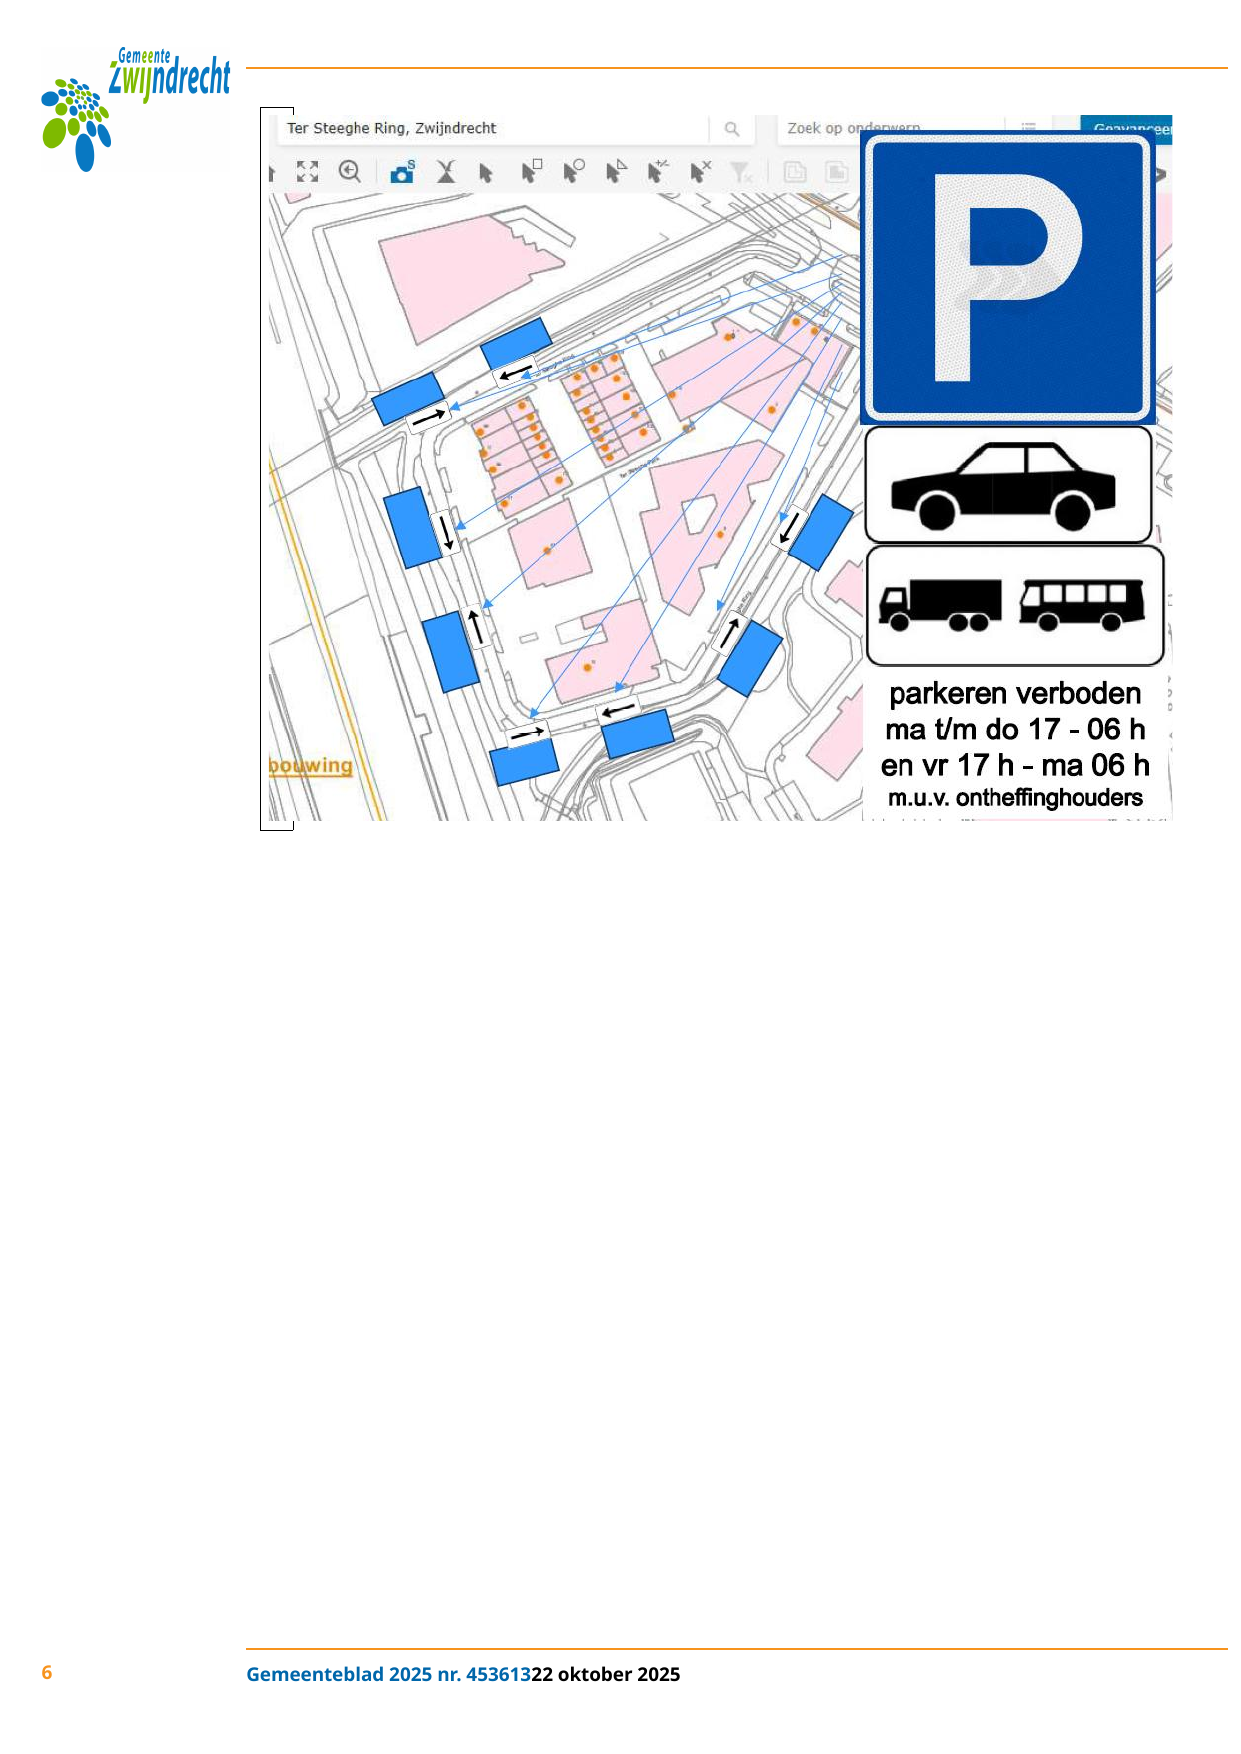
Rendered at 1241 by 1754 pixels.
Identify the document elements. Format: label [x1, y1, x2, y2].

picture [268, 115, 1173, 821]
picture [41, 47, 231, 172]
picture [1140, 118, 1155, 122]
